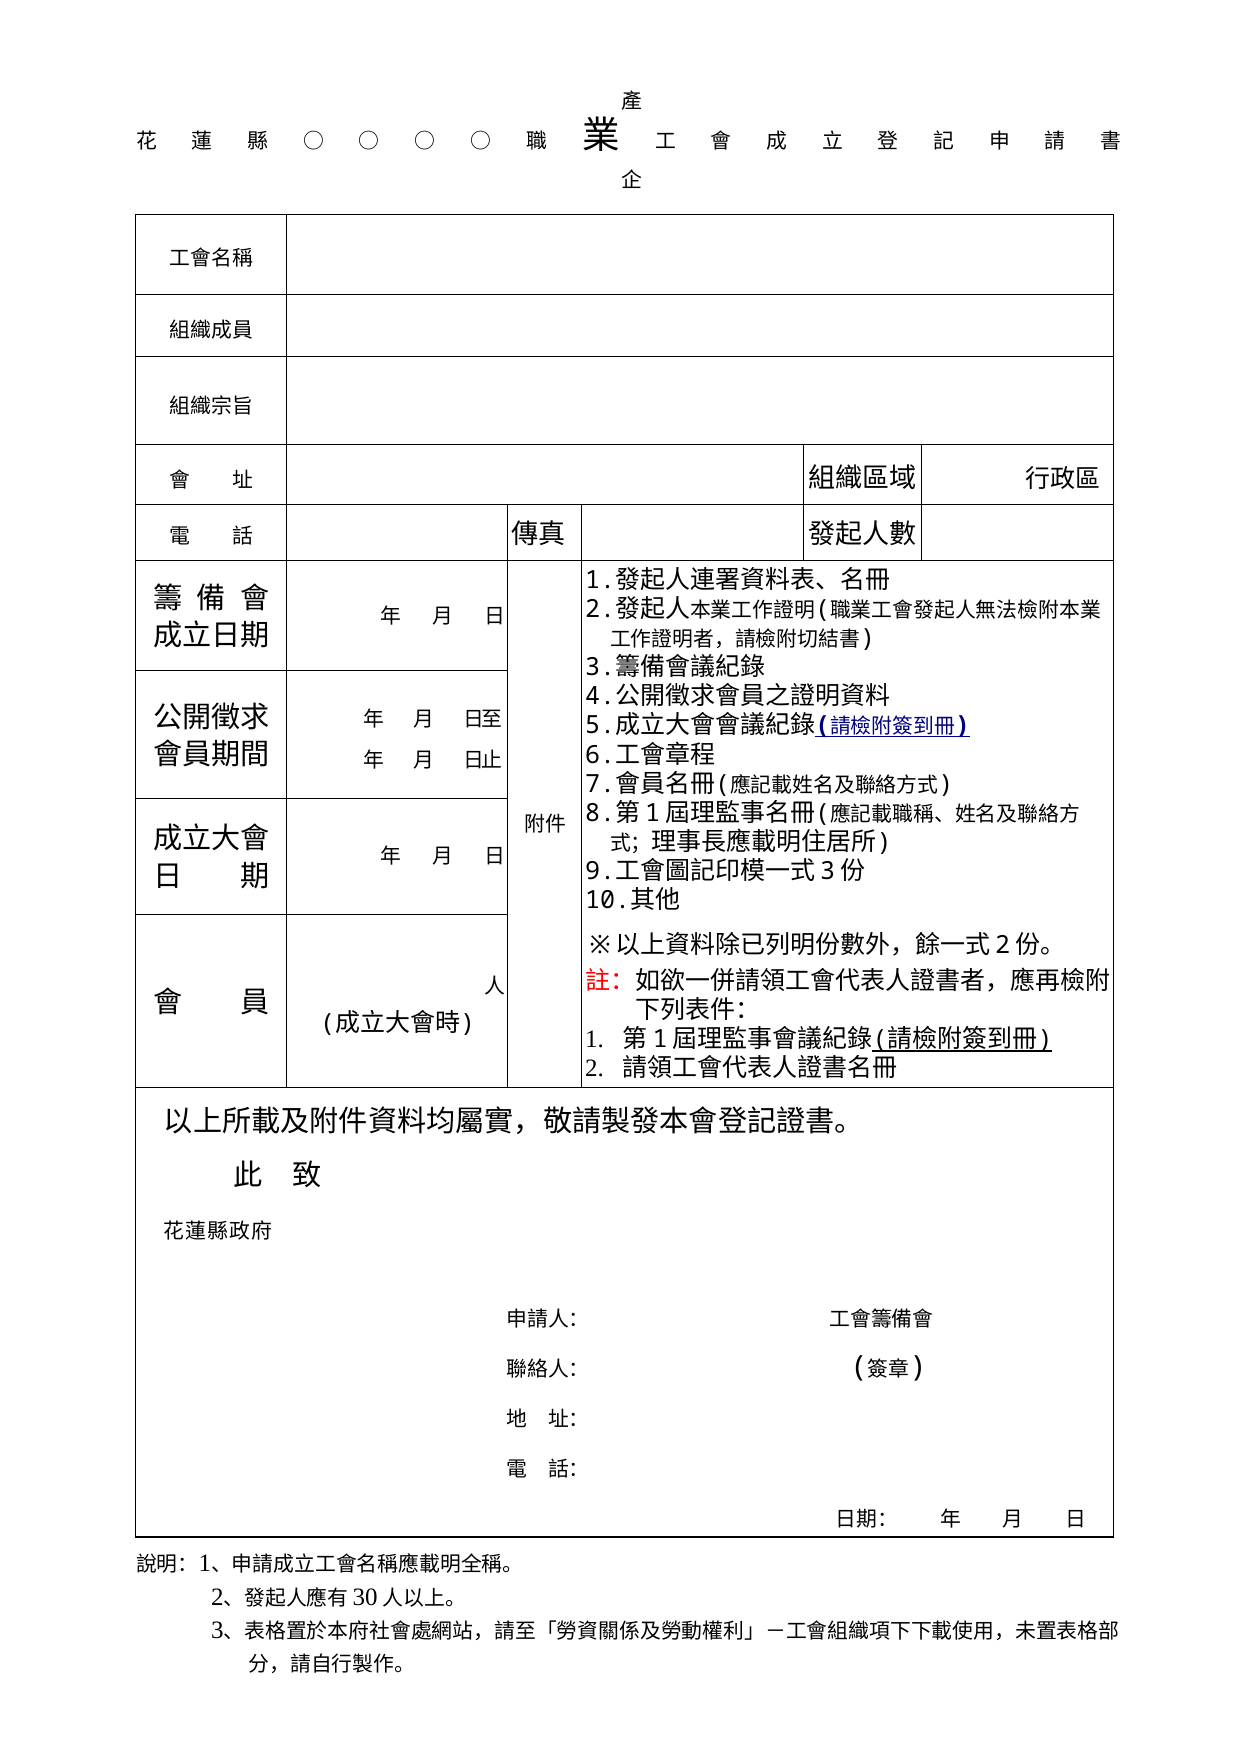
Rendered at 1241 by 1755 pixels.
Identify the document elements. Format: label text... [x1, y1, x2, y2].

table_cell [1178, 465, 1240, 783]
table_cell 組織成員 [136, 295, 286, 356]
table_cell 行政區 [922, 445, 1113, 504]
table_cell 會 址 [136, 445, 286, 504]
text 說明：1、申請成立工會名稱應載明全稱。 [136, 1545, 1122, 1578]
table_cell [287, 445, 803, 504]
text 2、發起人應有30人以上。 [211, 1578, 1122, 1612]
table_cell [287, 357, 1113, 444]
table_cell 成立大會 日 期 [136, 799, 286, 914]
table_cell 組織宗旨 [136, 357, 286, 444]
text 產 [136, 77, 1122, 116]
table_cell 組織區域 [804, 445, 921, 504]
table_cell 電 話 [136, 505, 286, 560]
text 3、表格置於本府社會處網站，請至「勞資關係及勞動權利」－工會組織項下下載使用，未置表格部分，請自行製作。 [211, 1612, 1122, 1678]
table_cell [287, 505, 507, 560]
text 企 [136, 156, 1122, 196]
table_cell 會 員 [136, 915, 286, 1087]
table_cell 籌 備 會 成立日期 [136, 561, 286, 670]
table_cell 年 月 日 [287, 561, 507, 670]
table_header 工會名稱 [136, 215, 286, 294]
table_cell [287, 295, 1113, 356]
table_cell 年 月 日 [287, 799, 507, 914]
table_cell 人 (成立大會時) [287, 915, 507, 1087]
table_cell 發起人數 [804, 505, 921, 560]
table_cell 年 月 日至 年 月 日止 [287, 671, 507, 798]
table_cell [922, 505, 1113, 560]
table_cell 傳真 [508, 505, 581, 560]
table_cell 附件 [508, 561, 581, 1087]
table_cell [582, 505, 803, 560]
table_header [287, 215, 1113, 294]
table_cell 公開徵求 會員期間 [136, 671, 286, 798]
table_cell 1.發起人連署資料表、名冊 2.發起人本業工作證明(職業工會發起人無法檢附本業工作證明者，請檢附切結書) 3.籌備會議紀錄 4.公開徵求會員之證明資料 5.成立大會會議紀錄(請檢附簽到冊) 6.工會章程 7.會員名冊(應記載姓名及聯絡方式) 8.第1屆理監事名冊(應記載職稱、姓名及聯絡方式；理事長應載明住居所) 9.工會圖記印模一式3份 10.其他 ※以上資料除已列明份數外，餘一式2份。 註：如欲一併請領工會代表人證書者，應再檢附下列表件： 第1屆理監事會議紀錄(請檢附簽到冊) 請領工會代表人證書名冊 [582, 561, 1113, 1087]
text 花蓮縣○○○○職業工會成立登記申請書 [136, 116, 1122, 156]
table_cell 以上所載及附件資料均屬實，敬請製發本會登記證書。 此 致 花蓮縣政府 申請人： 工會籌備會 聯絡人： (簽章) 地 址： 電 話： 日期： 年 月 日 [136, 1088, 1113, 1536]
